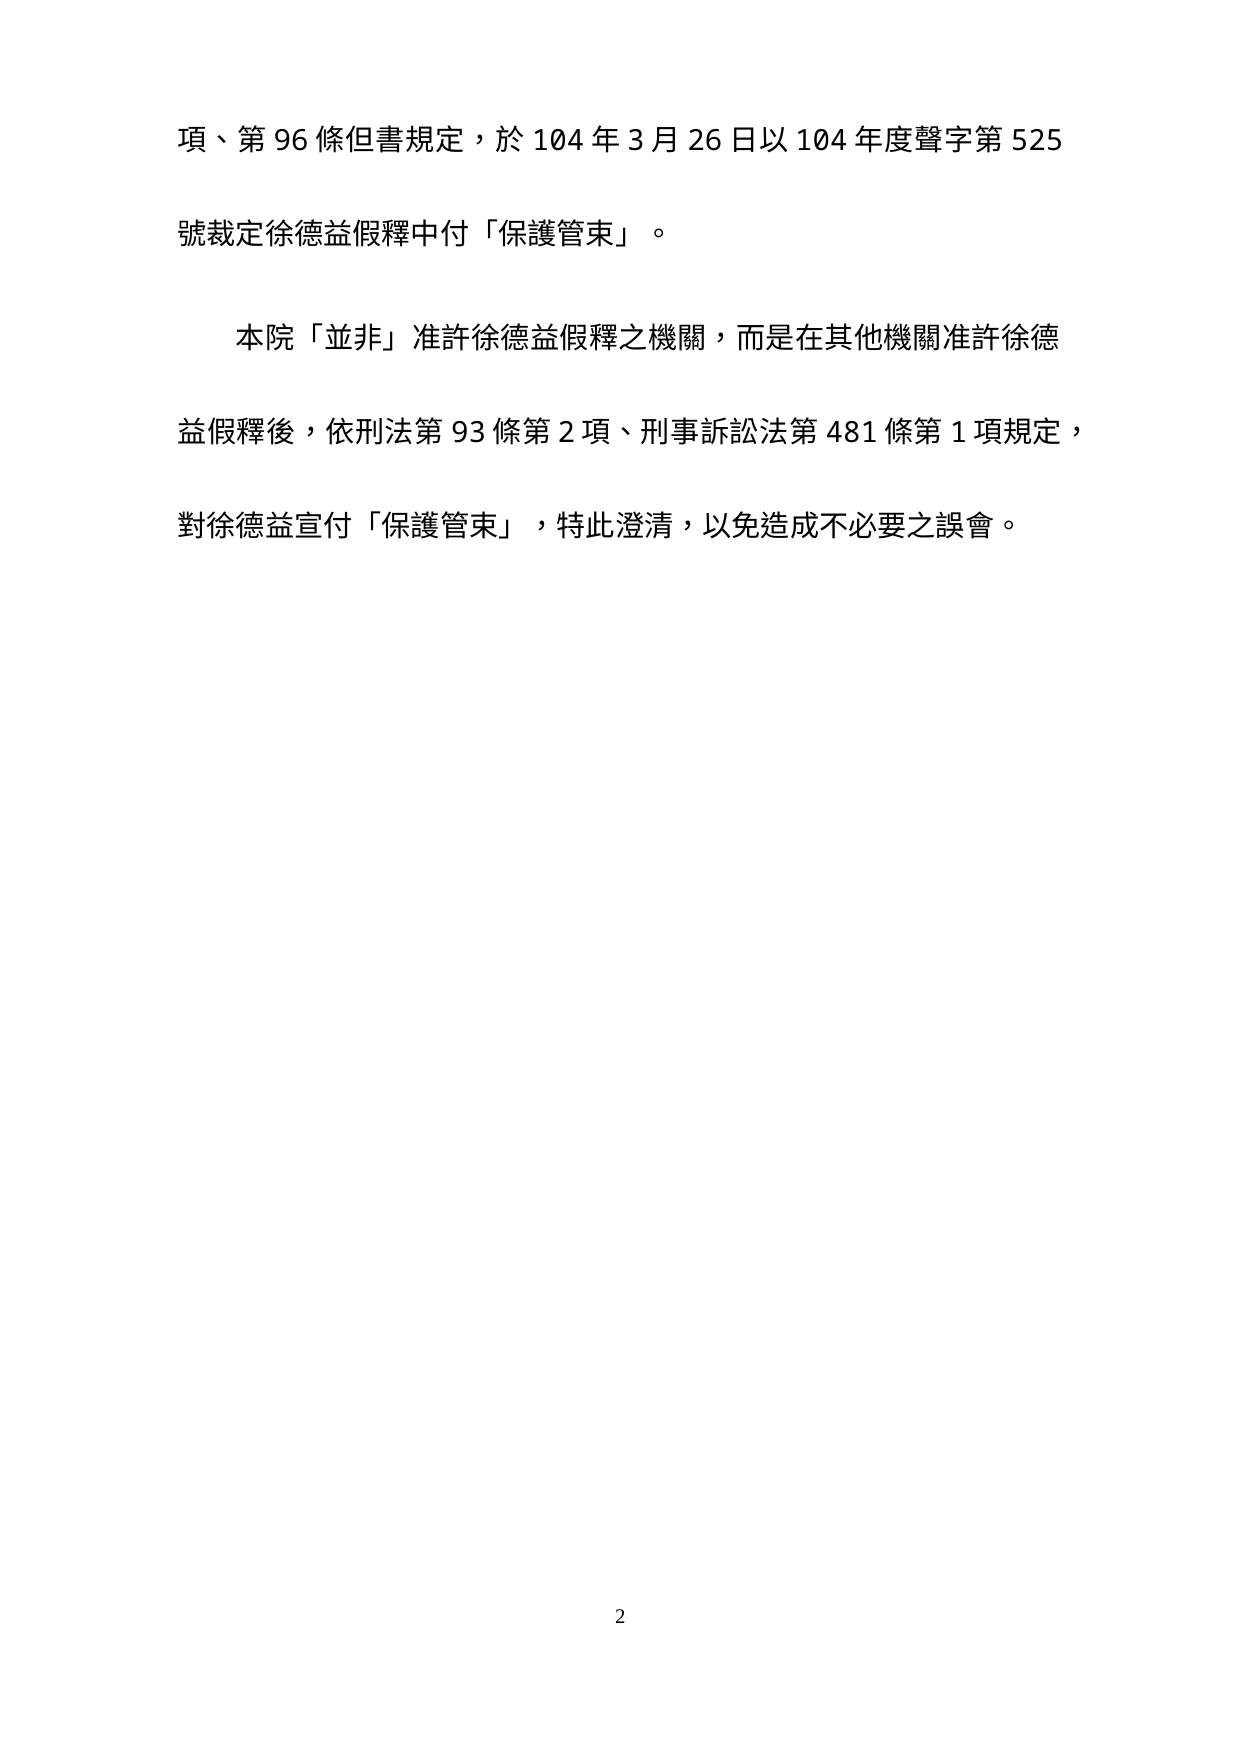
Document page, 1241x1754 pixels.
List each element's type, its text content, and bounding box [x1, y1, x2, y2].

text 項、第96條但書規定，於104年3月26日以104年度聲字第525號裁定徐德益假釋中付「保護管束」。 [177, 96, 1063, 252]
text 本院「並非」准許徐德益假釋之機關，而是在其他機關准許徐德益假釋後，依刑法第93條第2項、刑事訴訟法第481條第1項規定，對徐德益宣付「保護管束」，特此澄清，以免造成不必要之誤會。 [177, 294, 1063, 544]
